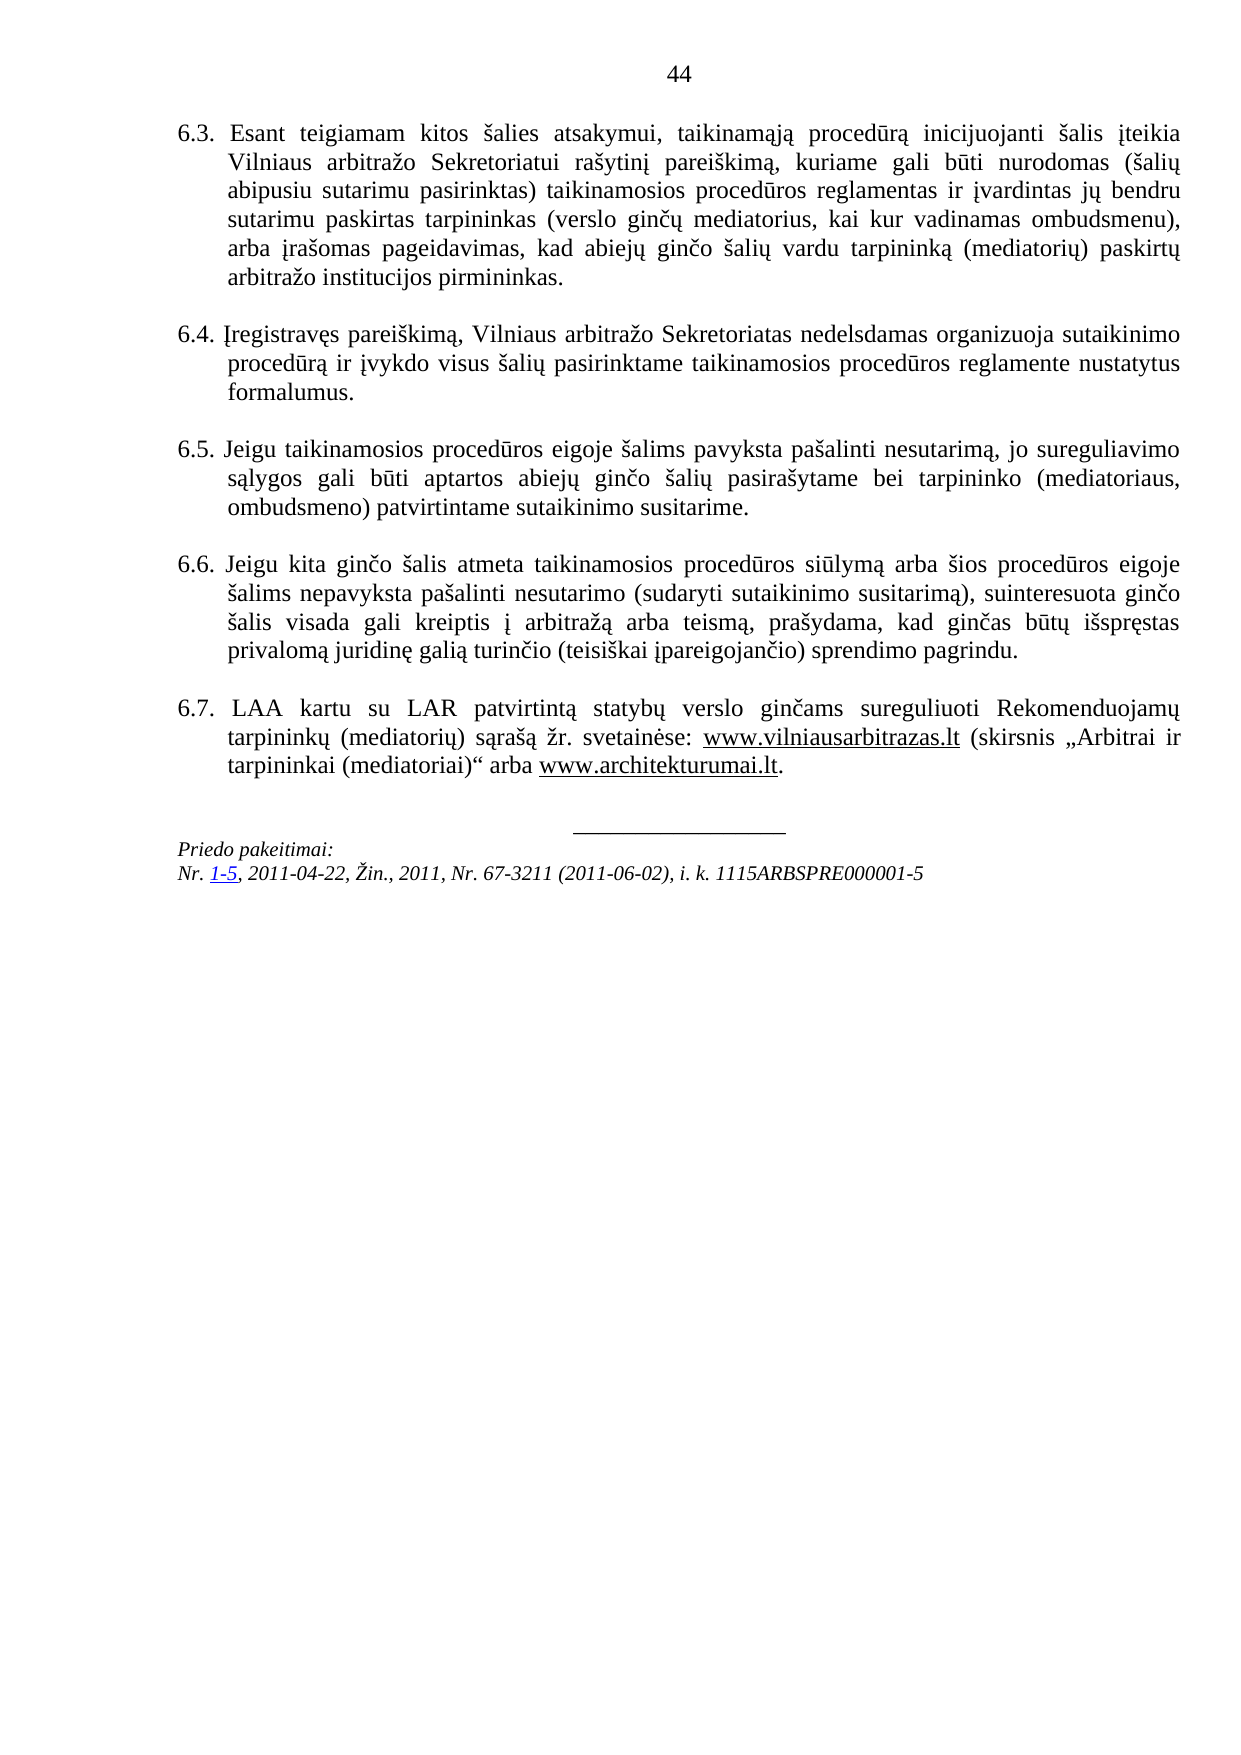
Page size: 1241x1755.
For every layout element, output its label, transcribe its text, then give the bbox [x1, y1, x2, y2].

text 6.7. LAA kartu su LAR patvirtintą statybų verslo ginčams sureguliuoti Rekomenduojamų tarpininkų (mediatorių) sąrašą žr. svetainėse: www.vilniausarbitrazas.lt (skirsnis „Arbitrai ir tarpininkai (mediatoriai)“ arba www.architekturumai.lt. [177, 693, 1181, 779]
text Nr. 1-5, 2011-04-22, Žin., 2011, Nr. 67-3211 (2011-06-02), i. k. 1115ARBSPRE000001-5 [177, 861, 1181, 885]
text 6.3. Esant teigiamam kitos šalies atsakymui, taikinamąją procedūrą inicijuojanti šalis įteikia Vilniaus arbitražo Sekretoriatui rašytinį pareiškimą, kuriame gali būti nurodomas (šalių abipusiu sutarimu pasirinktas) taikinamosios procedūros reglamentas ir įvardintas jų bendru sutarimu paskirtas tarpininkas (verslo ginčų mediatorius, kai kur vadinamas ombudsmenu), arba įrašomas pageidavimas, kad abiejų ginčo šalių vardu tarpininką (mediatorių) paskirtų arbitražo institucijos pirmininkas. [177, 118, 1181, 291]
text 6.5. Jeigu taikinamosios procedūros eigoje šalims pavyksta pašalinti nesutarimą, jo sureguliavimo sąlygos gali būti aptartos abiejų ginčo šalių pasirašytame bei tarpininko (mediatoriaus, ombudsmeno) patvirtintame sutaikinimo susitarime. [177, 434, 1181, 521]
text Priedo pakeitimai: [177, 837, 1181, 861]
text _________________ [177, 808, 1181, 837]
text 6.6. Jeigu kita ginčo šalis atmeta taikinamosios procedūros siūlymą arba šios procedūros eigoje šalims nepavyksta pašalinti nesutarimo (sudaryti sutaikinimo susitarimą), suinteresuota ginčo šalis visada gali kreiptis į arbitražą arba teismą, prašydama, kad ginčas būtų išspręstas privalomą juridinę galią turinčio (teisiškai įpareigojančio) sprendimo pagrindu. [177, 549, 1181, 664]
text 6.4. Įregistravęs pareiškimą, Vilniaus arbitražo Sekretoriatas nedelsdamas organizuoja sutaikinimo procedūrą ir įvykdo visus šalių pasirinktame taikinamosios procedūros reglamente nustatytus formalumus. [177, 319, 1181, 406]
